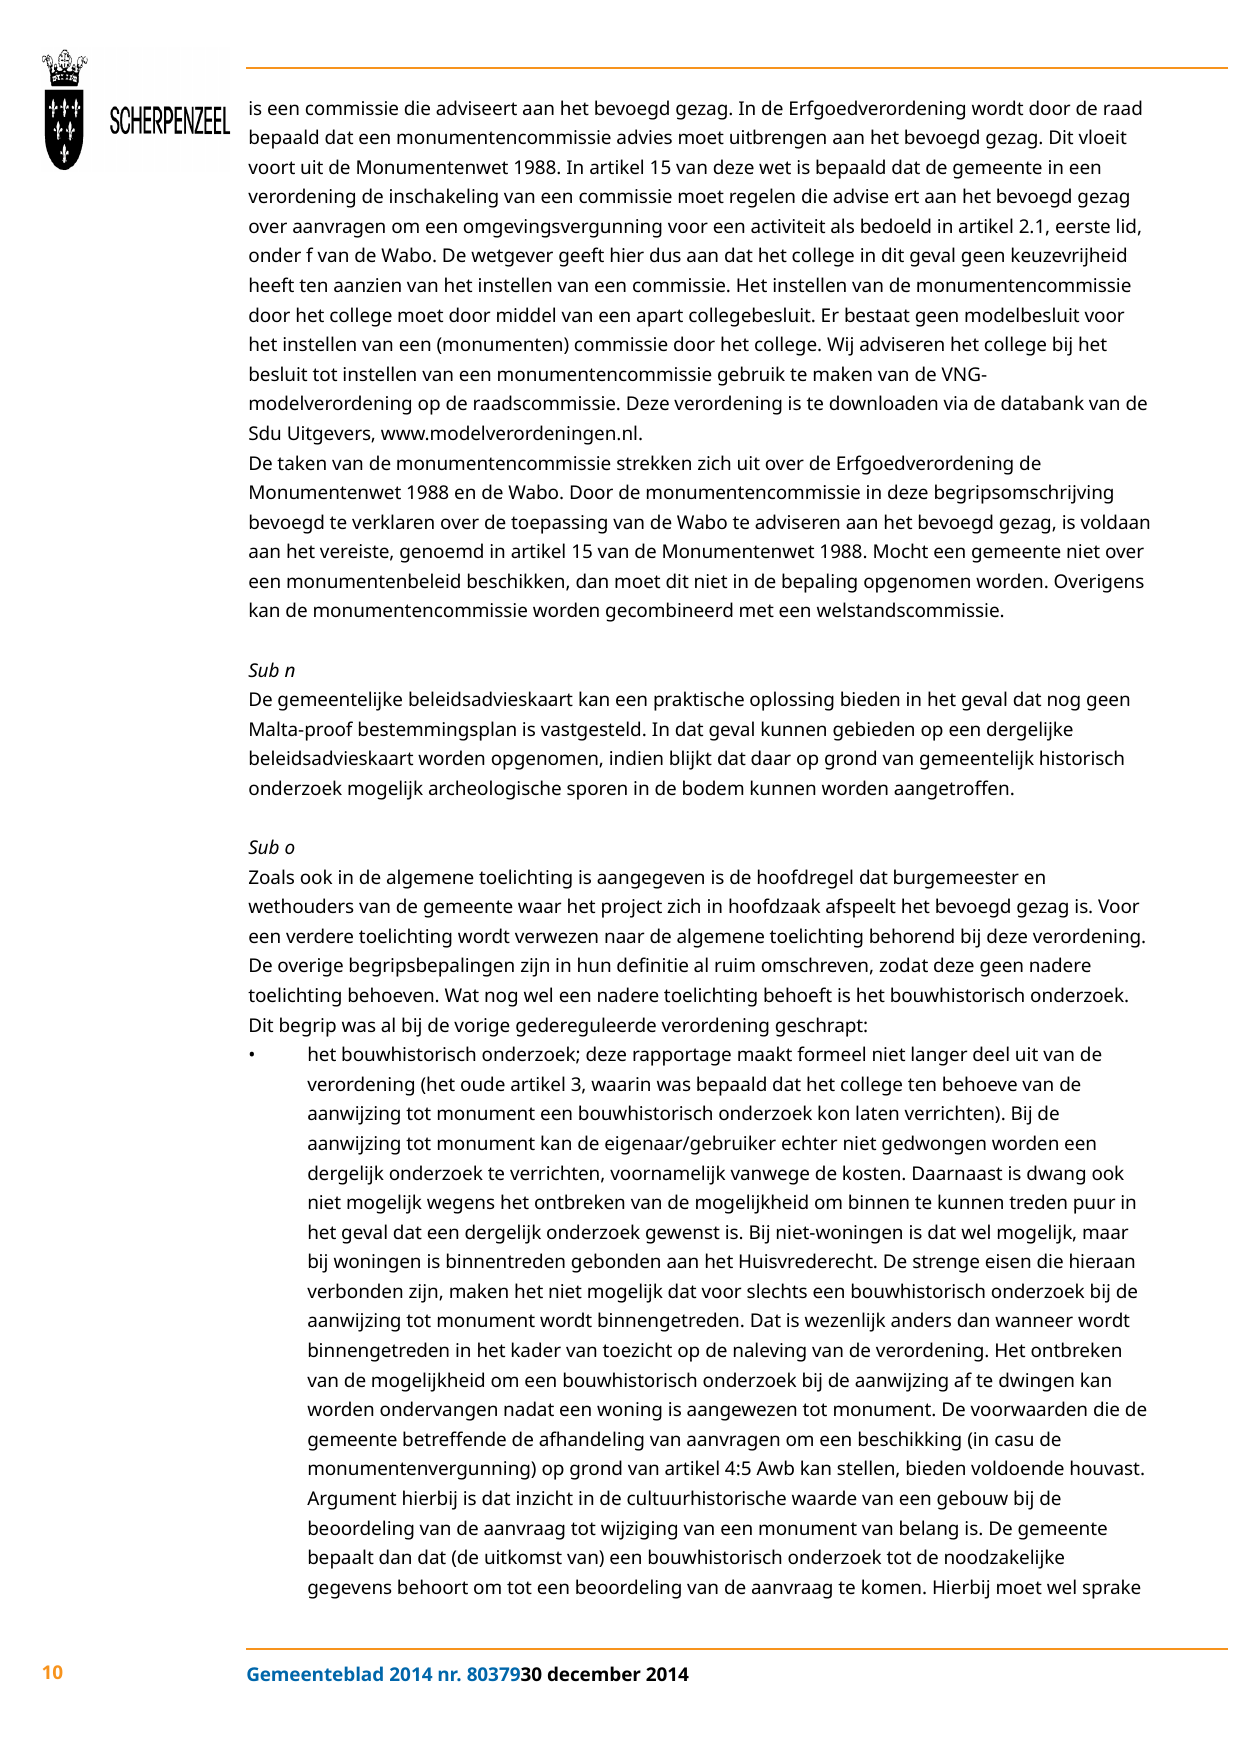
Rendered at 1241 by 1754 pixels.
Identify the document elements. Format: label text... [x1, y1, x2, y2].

list het bouwhistorisch onderzoek; deze rapportage maakt formeel niet langer deel uit van de verordening (het oude artikel 3, waarin was bepaald dat het college ten behoeve van de aanwijzing tot monument een bouwhistorisch onderzoek kon laten verrichten). Bij de aanwijzing tot monument kan de eigenaar/gebruiker echter niet gedwongen worden een dergelijk onderzoek te verrichten, voornamelijk vanwege de kosten. Daarnaast is dwang ook niet mogelijk wegens het ontbreken van de mogelijkheid om binnen te kunnen treden puur in het geval dat een dergelijk onderzoek gewenst is. Bij niet-woningen is dat wel mogelijk, maar bij woningen is binnentreden gebonden aan het Huisvrederecht. De strenge eisen die hieraan verbonden zijn, maken het niet mogelijk dat voor slechts een bouwhistorisch onderzoek bij de aanwijzing tot monument wordt binnengetreden. Dat is wezenlijk anders dan wanneer wordt binnengetreden in het kader van toezicht op de naleving van de verordening. Het ontbreken van de mogelijkheid om een bouwhistorisch onderzoek bij de aanwijzing af te dwingen kan worden ondervangen nadat een woning is aangewezen tot monument. De voorwaarden die de gemeente betreffende de afhandeling van aanvragen om een beschikking (in casu de monumentenvergunning) op grond van artikel 4:5 Awb kan stellen, bieden voldoende houvast. Argument hierbij is dat inzicht in de cultuurhistorische waarde van een gebouw bij de beoordeling van de aanvraag tot wijziging van een monument van belang is. De gemeente bepaalt dan dat (de uitkomst van) een bouwhistorisch onderzoek tot de noodzakelijke gegevens behoort om tot een beoordeling van de aanvraag te komen. Hierbij moet wel sprake [248, 1041, 1152, 1600]
text De taken van de monumentencommissie strekken zich uit over de Erfgoedverordening de Monumentenwet 1988 en de Wabo. Door de monumentencommissie in deze begripsomschrijving bevoegd te verklaren over de toepassing van de Wabo te adviseren aan het bevoegd gezag, is voldaan aan het vereiste, genoemd in artikel 15 van de Monumentenwet 1988. Mocht een gemeente niet over een monumentenbeleid beschikken, dan moet dit niet in de bepaling opgenomen worden. Overigens kan de monumentencommissie worden gecombineerd met een welstandscommissie. [248, 450, 1152, 623]
text De overige begripsbepalingen zijn in hun definitie al ruim omschreven, zodat deze geen nadere toelichting behoeven. Wat nog wel een nadere toelichting behoeft is het bouwhistorisch onderzoek. Dit begrip was al bij de vorige gedereguleerde verordening geschrapt: [248, 953, 1152, 1038]
text Sub o [248, 834, 1152, 860]
text Sub n [248, 657, 1152, 683]
text De gemeentelijke beleidsadvieskaart kan een praktische oplossing bieden in het geval dat nog geen Malta-proof bestemmingsplan is vastgesteld. In dat geval kunnen gebieden op een dergelijke beleidsadvieskaart worden opgenomen, indien blijkt dat daar op grond van gemeentelijk historisch onderzoek mogelijk archeologische sporen in de bodem kunnen worden aangetroffen. [248, 686, 1152, 801]
picture [41, 47, 231, 172]
text is een commissie die adviseert aan het bevoegd gezag. In de Erfgoedverordening wordt door de raad bepaald dat een monumentencommissie advies moet uitbrengen aan het bevoegd gezag. Dit vloeit voort uit de Monumentenwet 1988. In artikel 15 van deze wet is bepaald dat de gemeente in een verordening de inschakeling van een commissie moet regelen die advise ert aan het bevoegd gezag over aanvragen om een omgevingsvergunning voor een activiteit als bedoeld in artikel 2.1, eerste lid, onder f van de Wabo. De wetgever geeft hier dus aan dat het college in dit geval geen keuzevrijheid heeft ten aanzien van het instellen van een commissie. Het instellen van de monumentencommissie door het college moet door middel van een apart collegebesluit. Er bestaat geen modelbesluit voor het instellen van een (monumenten) commissie door het college. Wij adviseren het college bij het besluit tot instellen van een monumentencommissie gebruik te maken van de VNG-modelverordening op de raadscommissie. Deze verordening is te downloaden via de databank van de Sdu Uitgevers, www.modelverordeningen.nl. [248, 95, 1152, 446]
text Zoals ook in de algemene toelichting is aangegeven is de hoofdregel dat burgemeester en wethouders van de gemeente waar het project zich in hoofdzaak afspeelt het bevoegd gezag is. Voor een verdere toelichting wordt verwezen naar de algemene toelichting behorend bij deze verordening. [248, 864, 1152, 949]
